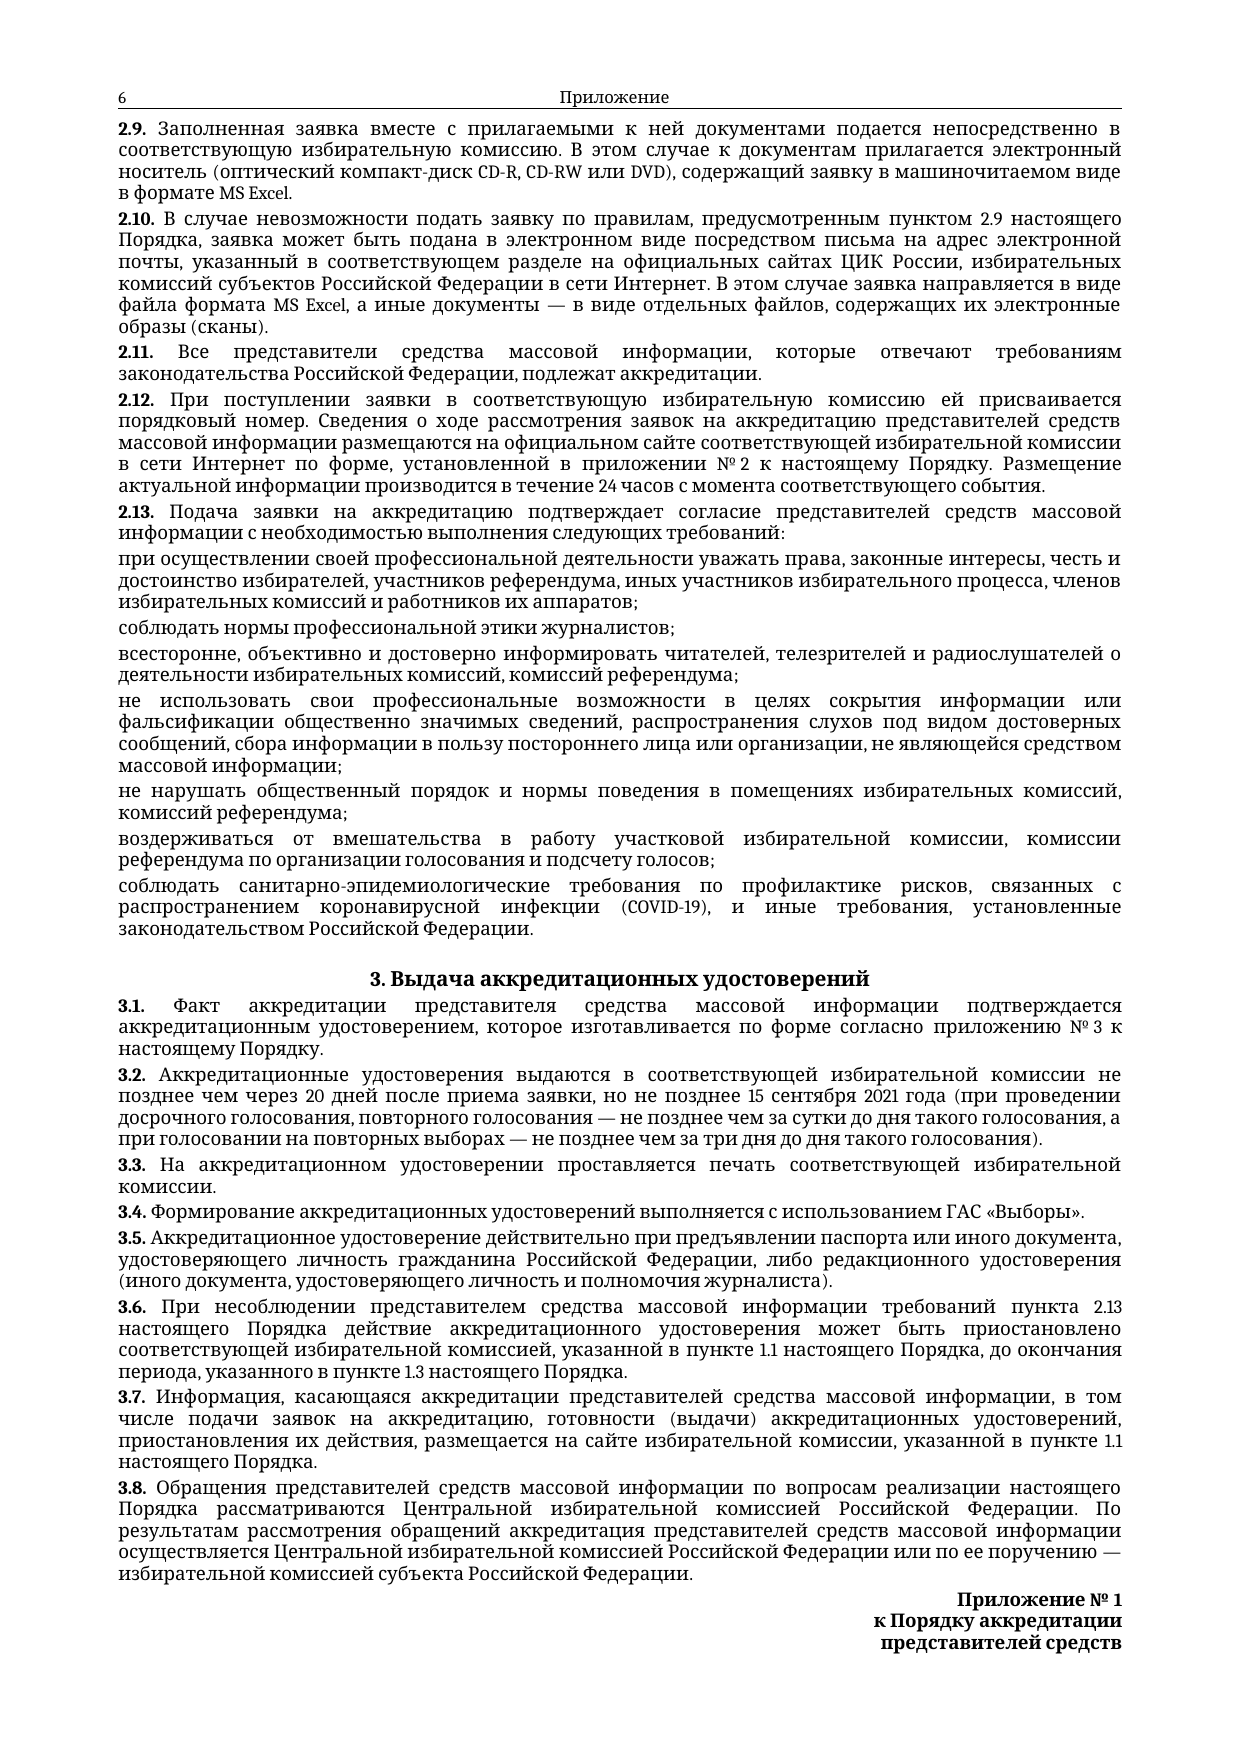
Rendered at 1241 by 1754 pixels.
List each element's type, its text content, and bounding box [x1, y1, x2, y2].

text соблюдать нормы профессиональной этики журналистов; [118, 617, 1122, 639]
text 2.11. Все представители средства массовой информации, которые отвечают требованиям законодательства Российской Федерации, подлежат аккредитации. [118, 342, 1122, 385]
text 3.1. Факт аккредитации представителя средства массовой информации подтверждается аккредитационным удостоверением, которое изготавливается по форме согласно приложению № 3 к настоящему Порядку. [118, 995, 1122, 1060]
text при осуществлении своей профессиональной деятельности уважать права, законные интересы, честь и достоинство избирателей, участников референдума, иных участников избирательного процесса, членов избирательных комиссий и работников их аппаратов; [118, 548, 1122, 613]
text 3.2. Аккредитационные удостоверения выдаются в соответствующей избирательной комиссии не позднее чем через 20 дней после приема заявки, но не позднее 15 сентября 2021 года (при проведении досрочного голосования, повторного голосования — не позднее чем за сутки до дня такого голосования, а при голосовании на повторных выборах — не позднее чем за три дня до дня такого голосования). [118, 1064, 1122, 1151]
text 2.12. При поступлении заявки в соответствующую избирательную комиссию ей присваивается порядковый номер. Сведения о ходе рассмотрения заявок на аккредитацию представителей средств массовой информации размещаются на официальном сайте соответствующей избирательной комиссии в сети Интернет по форме, установленной в приложении № 2 к настоящему Порядку. Размещение актуальной информации производится в течение 24 часов с момента соответствующего события. [118, 389, 1122, 497]
text воздерживаться от вмешательства в работу участковой избирательной комиссии, комиссии референдума по организации голосования и подсчету голосов; [118, 828, 1122, 871]
text не использовать свои профессиональные возможности в целях сокрытия информации или фальсификации общественно значимых сведений, распространения слухов под видом достоверных сообщений, сбора информации в пользу постороннего лица или организации, не являющейся средством массовой информации; [118, 690, 1122, 777]
text 2.9. Заполненная заявка вместе с прилагаемыми к ней документами подается непосредственно в соответствующую избирательную комиссию. В этом случае к документам прилагается электронный носитель (оптический компакт-диск CD-R, CD-RW или DVD), содержащий заявку в машиночитаемом виде в формате MS Excel. [118, 118, 1122, 204]
text 2.13. Подача заявки на аккредитацию подтверждает согласие представителей средств массовой информации с необходимостью выполнения следующих требований: [118, 501, 1122, 544]
text соблюдать санитарно-эпидемиологические требования по профилактике рисков, связанных с распространением коронавирусной инфекции (COVID-19), и иные требования, установленные законодательством Российской Федерации. [118, 875, 1122, 940]
text всесторонне, объективно и достоверно информировать читателей, телезрителей и радиослушателей о деятельности избирательных комиссий, комиссий референдума; [118, 643, 1122, 686]
subtitle 3. Выдача аккредитационных удостоверений [118, 967, 1122, 991]
text Приложение № 1 к Порядку аккредитации представителей средств [118, 1589, 1122, 1654]
text 2.10. В случае невозможности подать заявку по правилам, предусмотренным пунктом 2.9 настоящего Порядка, заявка может быть подана в электронном виде посредством письма на адрес электронной почты, указанный в соответствующем разделе на официальных сайтах ЦИК России, избирательных комиссий субъектов Российской Федерации в сети Интернет. В этом случае заявка направляется в виде файла формата MS Excel, а иные документы — в виде отдельных файлов, содержащих их электронные образы (сканы). [118, 208, 1122, 338]
text 3.8. Обращения представителей средств массовой информации по вопросам реализации настоящего Порядка рассматриваются Центральной избирательной комиссией Российской Федерации. По результатам рассмотрения обращений аккредитация представителей средств массовой информации осуществляется Центральной избирательной комиссией Российской Федерации или по ее поручению — избирательной комиссией субъекта Российской Федерации. [118, 1477, 1122, 1585]
text 3.7. Информация, касающаяся аккредитации представителей средства массовой информации, в том числе подачи заявок на аккредитацию, готовности (выдачи) аккредитационных удостоверений, приостановления их действия, размещается на сайте избирательной комиссии, указанной в пункте 1.1 настоящего Порядка. [118, 1387, 1122, 1473]
text 3.5. Аккредитационное удостоверение действительно при предъявлении паспорта или иного документа, удостоверяющего личность гражданина Российской Федерации, либо редакционного удостоверения (иного документа, удостоверяющего личность и полномочия журналиста). [118, 1228, 1122, 1292]
text 3.4. Формирование аккредитационных удостоверений выполняется с использованием ГАС «Выборы». [118, 1202, 1122, 1223]
text 3.6. При несоблюдении представителем средства массовой информации требований пункта 2.13 настоящего Порядка действие аккредитационного удостоверения может быть приостановлено соответствующей избирательной комиссией, указанной в пункте 1.1 настоящего Порядка, до окончания периода, указанного в пункте 1.3 настоящего Порядка. [118, 1297, 1122, 1383]
text 3.3. На аккредитационном удостоверении проставляется печать соответствующей избирательной комиссии. [118, 1155, 1122, 1198]
text не нарушать общественный порядок и нормы поведения в помещениях избирательных комиссий, комиссий референдума; [118, 781, 1122, 824]
